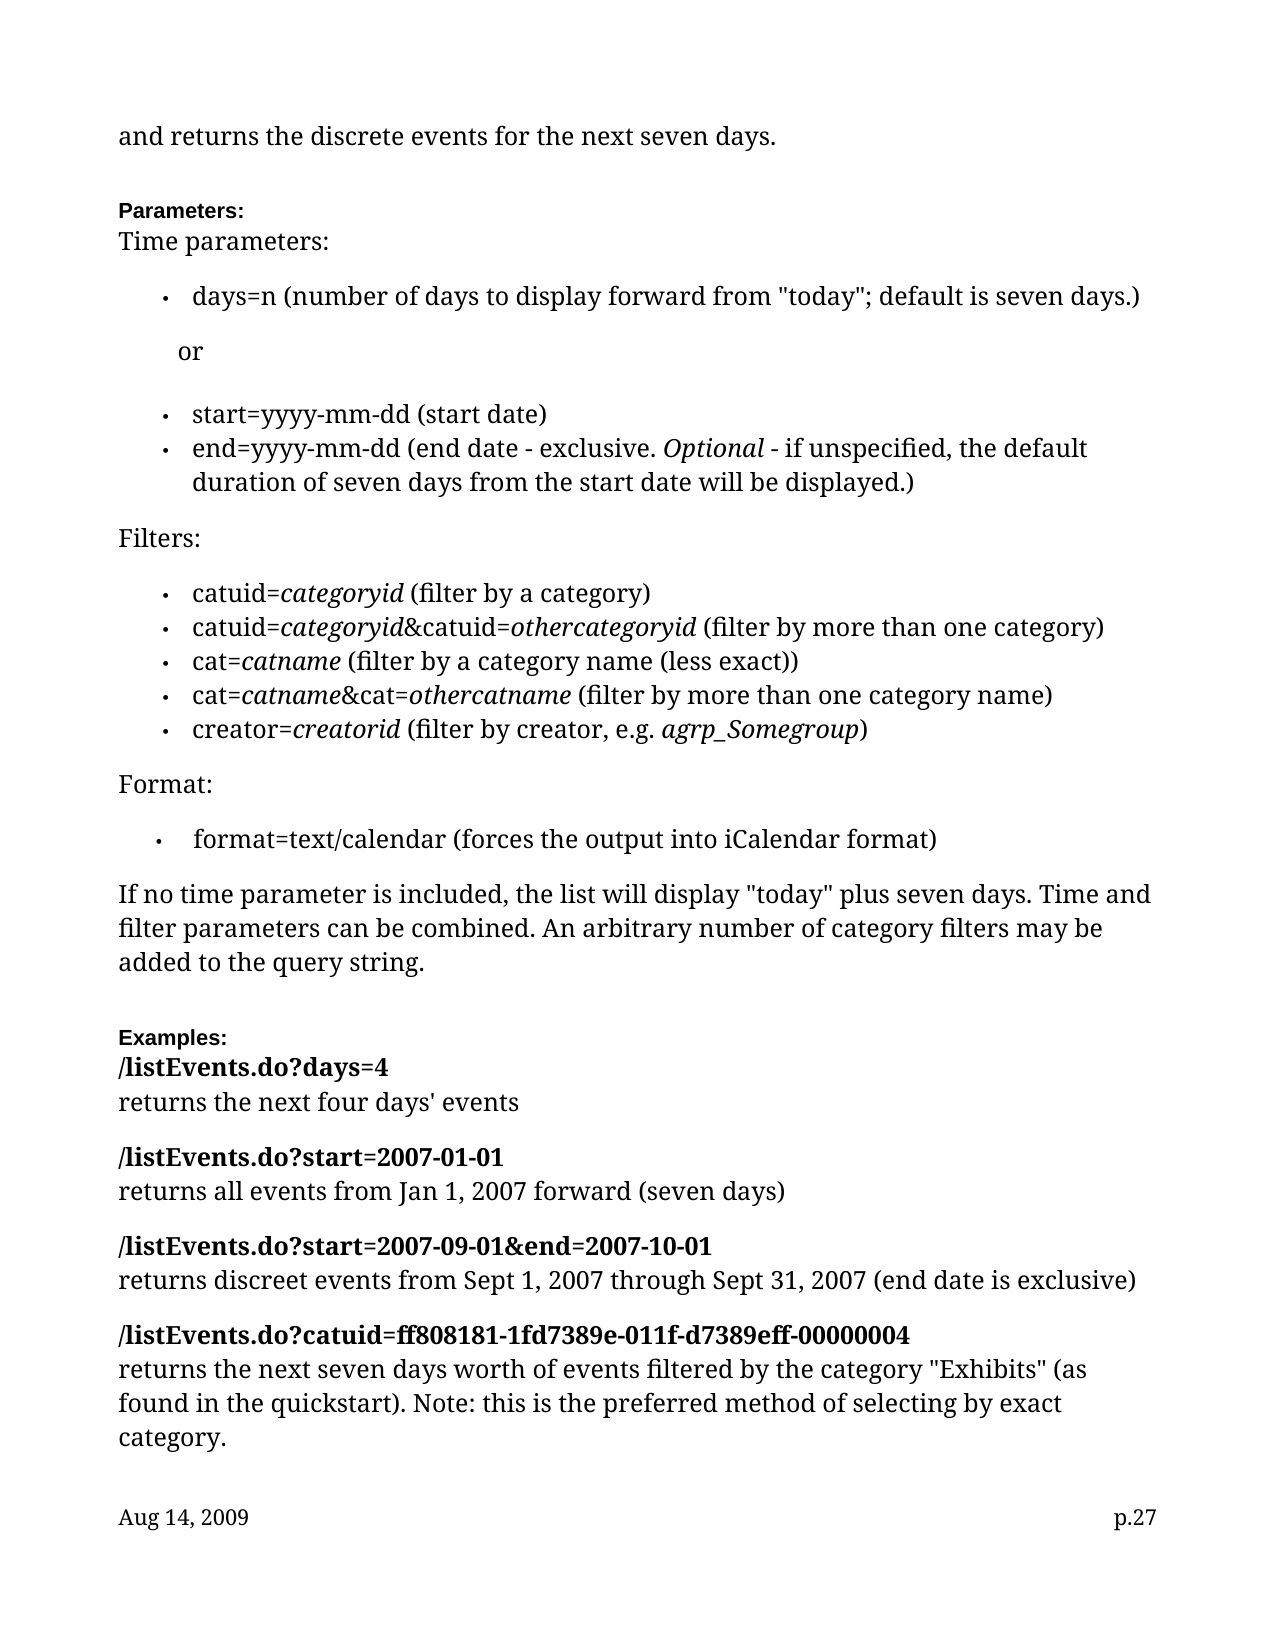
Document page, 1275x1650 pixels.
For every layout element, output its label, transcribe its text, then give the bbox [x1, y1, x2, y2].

list end=yyyy-mm-dd (end date - exclusive. Optional - if unspecified, the default duration of seven days from the start date will be displayed.) [162, 431, 1157, 499]
text /listEvents.do?days=4 returns the next four days' events [118, 1050, 1157, 1118]
list creator=creatorid (filter by creator, e.g. agrp_Somegroup) [162, 712, 1157, 746]
list start=yyyy-mm-dd (start date) [162, 397, 1157, 431]
text Filters: [118, 520, 1157, 554]
list catuid=categoryid (filter by a category) [162, 575, 1157, 609]
list days=n (number of days to display forward from "today"; default is seven days.) [162, 278, 1157, 312]
text /listEvents.do?catuid=ff808181-1fd7389e-011f-d7389eff-00000004 returns the next seven days worth of events filtered by the category "Exhibits" (as found in the quickstart). Note: this is the preferred method of selecting by exact category. [118, 1318, 1157, 1454]
subtitle Examples: [118, 1026, 1157, 1050]
list cat=catname (filter by a category name (less exact)) [162, 643, 1157, 677]
text Format: [118, 767, 1157, 801]
text or [177, 333, 1098, 367]
text /listEvents.do?start=2007-09-01&end=2007-10-01 returns discreet events from Sept 1, 2007 through Sept 31, 2007 (end date is exclusive) [118, 1228, 1157, 1297]
subtitle Parameters: [118, 199, 1157, 223]
list catuid=categoryid&catuid=othercategoryid (filter by more than one category) [162, 609, 1157, 643]
list format=text/calendar (forces the output into iCalendar format) [156, 822, 1157, 856]
text /listEvents.do?start=2007-01-01 returns all events from Jan 1, 2007 forward (seven days) [118, 1139, 1157, 1207]
text and returns the discrete events for the next seven days. [118, 118, 1157, 152]
list cat=catname&cat=othercatname (filter by more than one category name) [162, 677, 1157, 712]
text Time parameters: [118, 223, 1157, 257]
text If no time parameter is included, the list will display "today" plus seven days. Time and filter parameters can be combined. An arbitrary number of category filters may be added to the query string. [118, 877, 1157, 979]
